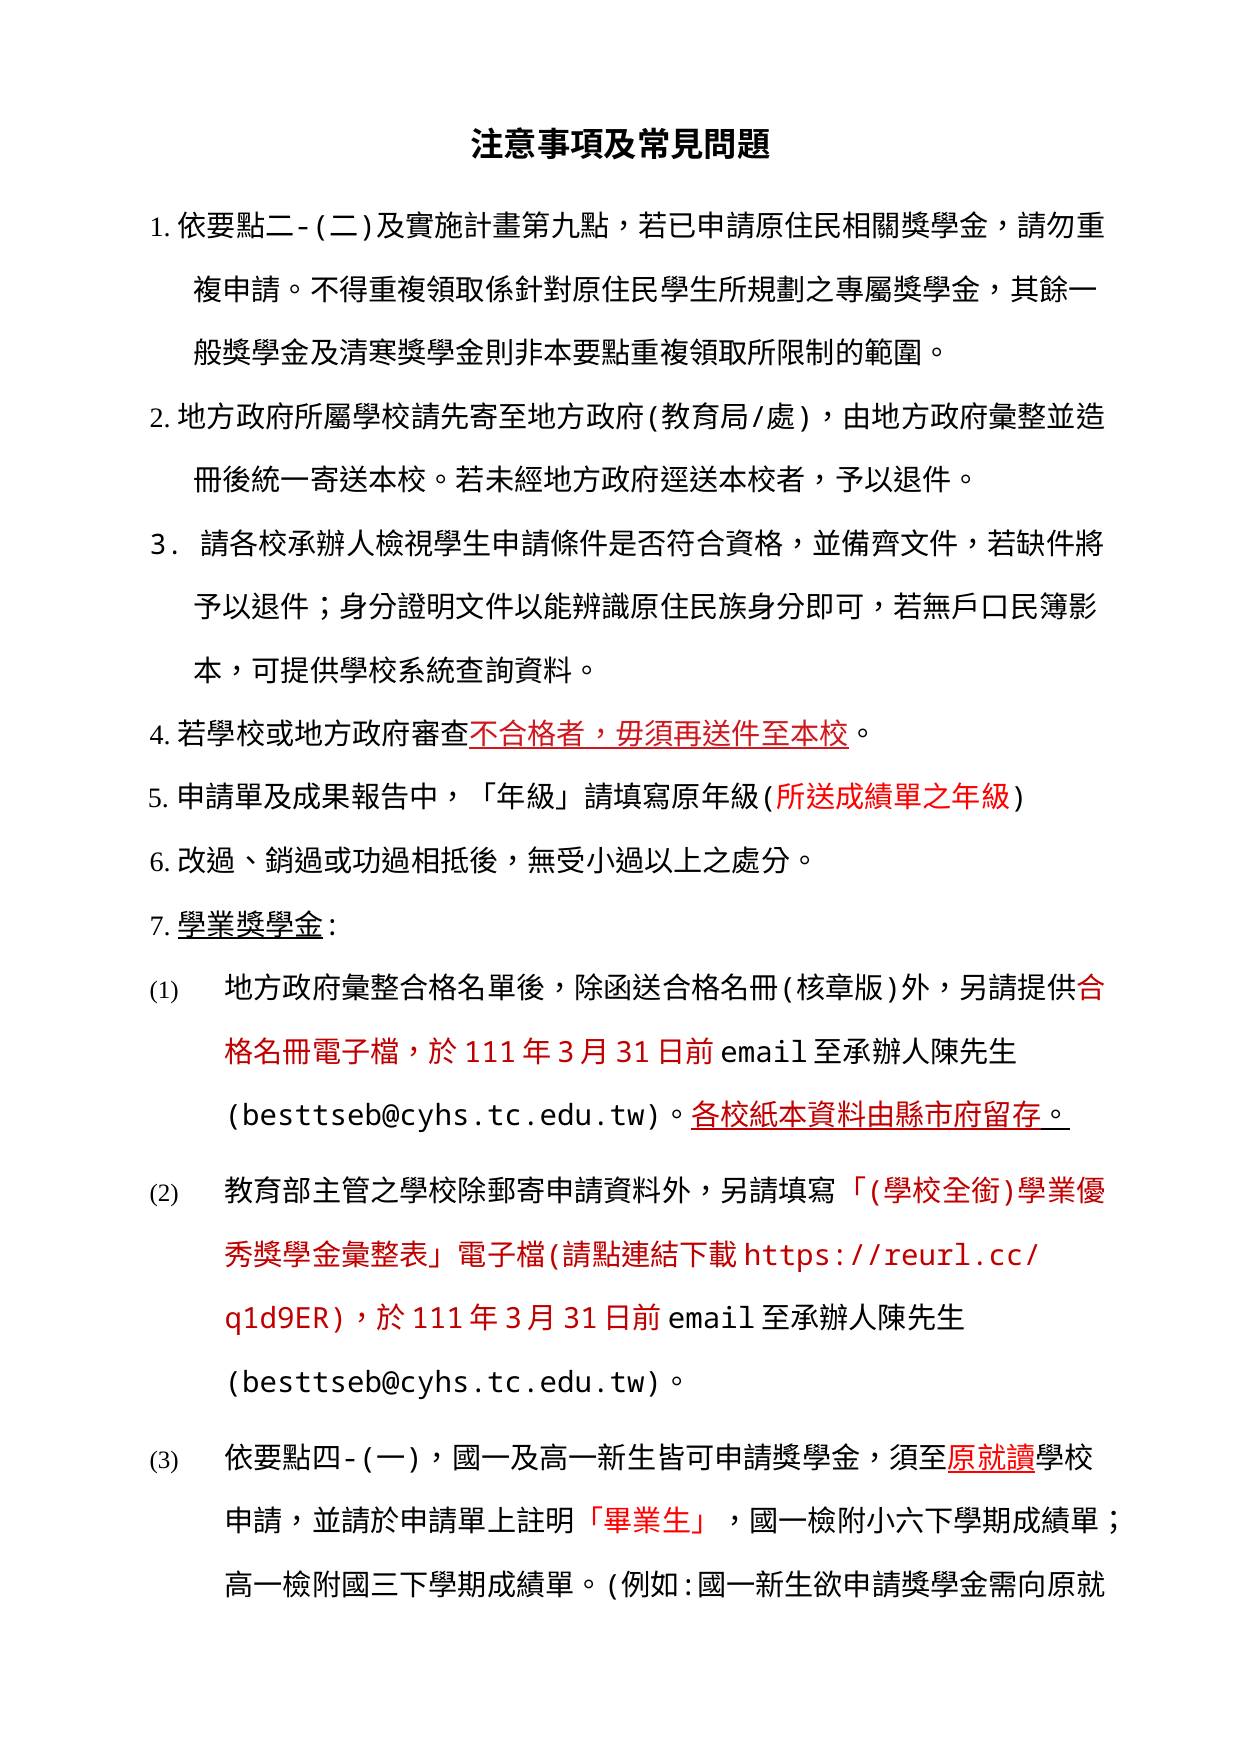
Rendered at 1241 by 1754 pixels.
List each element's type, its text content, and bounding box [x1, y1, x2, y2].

text 注意事項及常見問題 [118, 118, 1122, 166]
list 學業獎學金: [149, 901, 1122, 943]
list 教育部主管之學校除郵寄申請資料外，另請填寫「(學校全銜)學業優秀獎學金彙整表」電子檔(請點連結下載https://reurl.cc/q1d9ER)，於111年3月31日前email至承辦人陳先生(besttseb@cyhs.tc.edu.tw)。 [149, 1168, 1122, 1401]
list 地方政府所屬學校請先寄至地方政府(教育局/處)，由地方政府彙整並造冊後統一寄送本校。若未經地方政府逕送本校者，予以退件。 [149, 393, 1122, 499]
list 地方政府彙整合格名單後，除函送合格名冊(核章版)外，另請提供合格名冊電子檔，於111年3月31日前email至承辦人陳先生(besttseb@cyhs.tc.edu.tw)。各校紙本資料由縣市府留存。 [149, 964, 1122, 1134]
list 請各校承辦人檢視學生申請條件是否符合資格，並備齊文件，若缺件將予以退件；身分證明文件以能辨識原住民族身分即可，若無戶口民簿影本，可提供學校系統查詢資料。 [149, 520, 1122, 689]
list 改過、銷過或功過相抵後，無受小過以上之處分。 [149, 838, 1122, 880]
list 若學校或地方政府審查不合格者，毋須再送件至本校。 [149, 711, 1122, 753]
list 申請單及成果報告中，「年級」請填寫原年級(所送成績單之年級) [118, 774, 1122, 816]
list 依要點二-(二)及實施計畫第九點，若已申請原住民相關獎學金，請勿重複申請。不得重複領取係針對原住民學生所規劃之專屬獎學金，其餘一般獎學金及清寒獎學金則非本要點重複領取所限制的範圍。 [149, 203, 1122, 372]
list 依要點四-(一)，國一及高一新生皆可申請獎學金，須至原就讀學校申請，並請於申請單上註明「畢業生」，國一檢附小六下學期成績單；高一檢附國三下學期成績單。(例如:國一新生欲申請獎學金需向原就讀國小申請，由原國小提出申請及發放獎學金，申請學校寫原國小名稱，年級6「畢業生」)。 [149, 1434, 1122, 1604]
